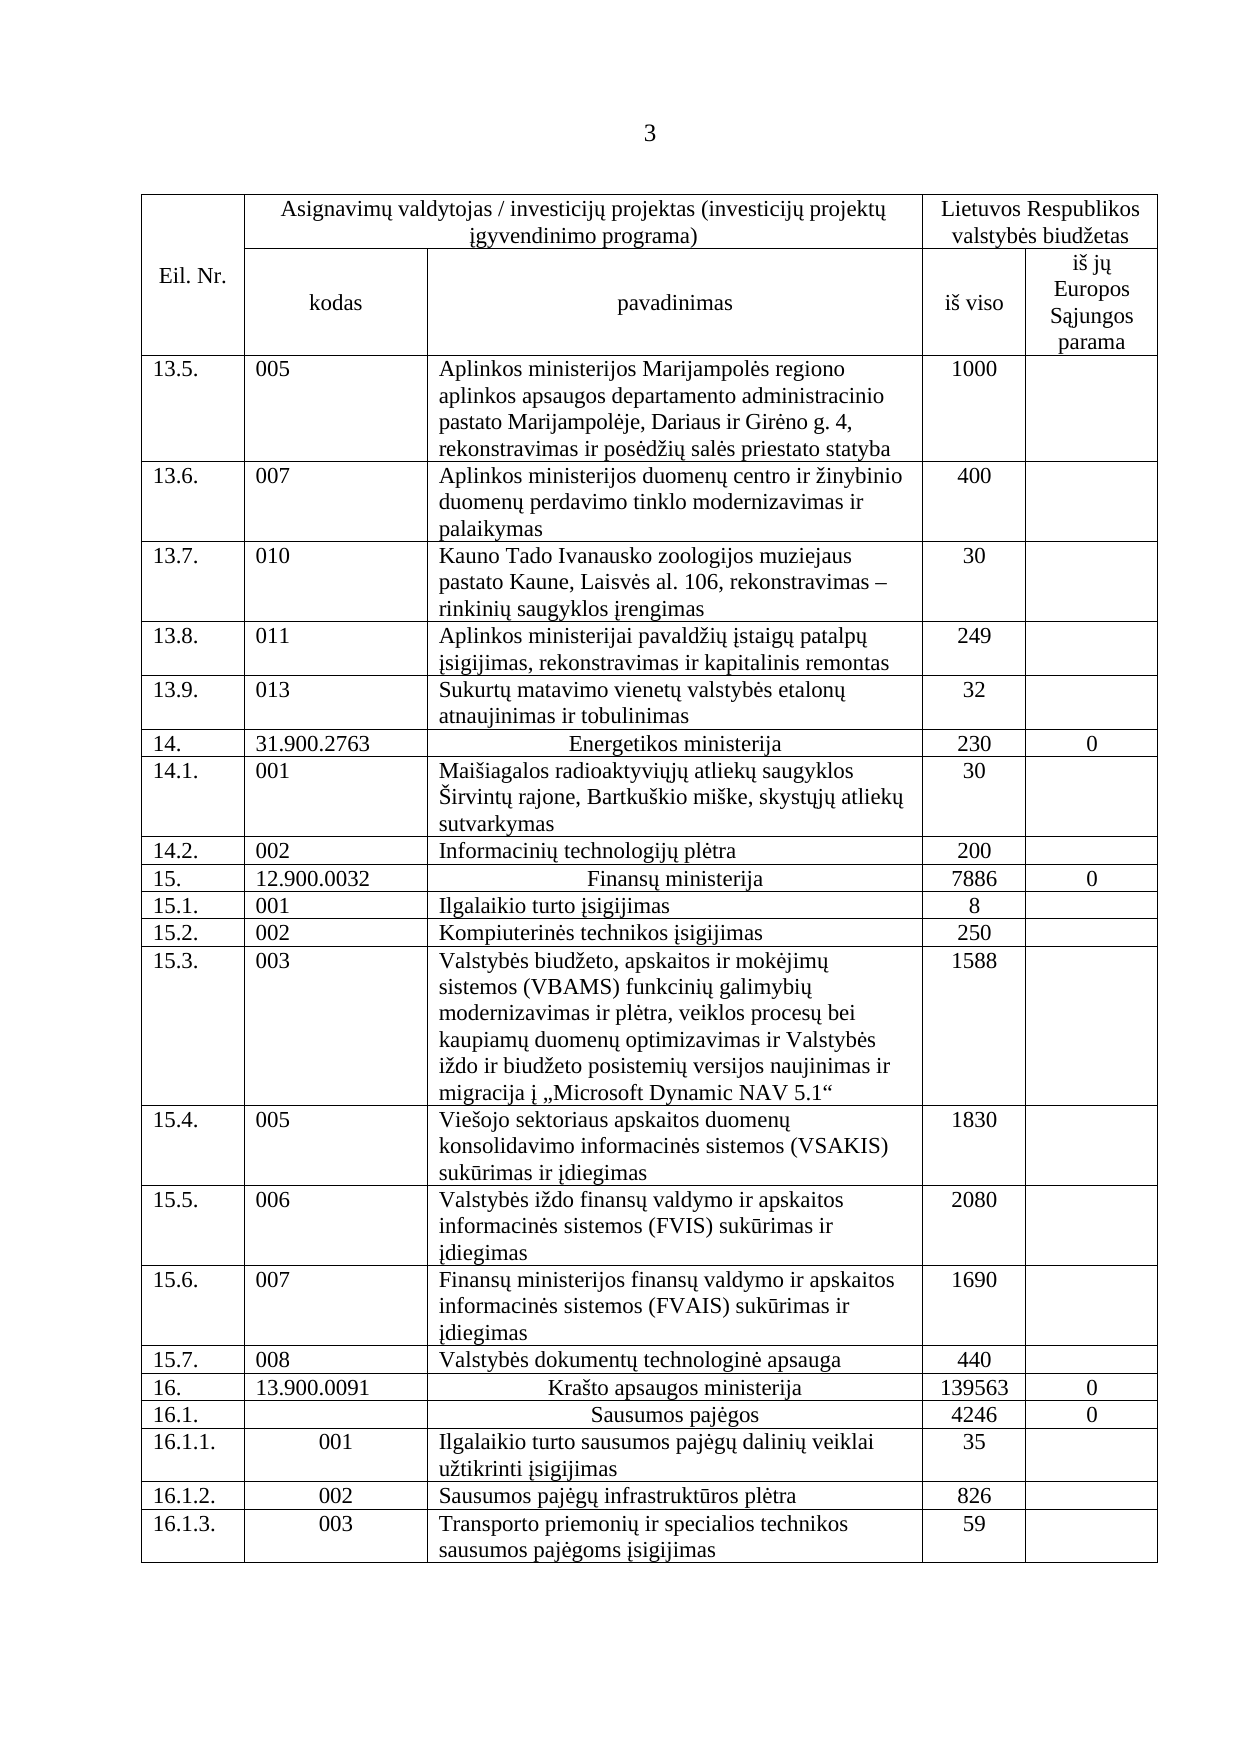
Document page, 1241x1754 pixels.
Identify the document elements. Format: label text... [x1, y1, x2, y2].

table_cell 0 [1026, 1401, 1157, 1427]
table_cell 8 [923, 892, 1025, 918]
table_cell [1026, 1346, 1157, 1373]
table_cell Valstybės biudžeto, apskaitos ir mokėjimų sistemos (VBAMS) funkcinių galimybių modernizavimas ir plėtra, veiklos procesų bei kaupiamų duomenų optimizavimas ir Valstybės iždo ir biudžeto posistemių versijos naujinimas ir migracija į „Microsoft Dynamic NAV 5.1“ [428, 947, 922, 1105]
table_cell [1026, 1429, 1157, 1481]
table_cell 4246 [923, 1401, 1025, 1427]
table_cell [1026, 1482, 1157, 1508]
table_cell 13.7. [142, 542, 244, 621]
table_cell 15.4. [142, 1106, 244, 1185]
table_cell 15.5. [142, 1186, 244, 1265]
table_cell Valstybės iždo finansų valdymo ir apskaitos informacinės sistemos (FVIS) sukūrimas ir įdiegimas [428, 1186, 922, 1265]
table_cell [1026, 1106, 1157, 1185]
table_cell 7886 [923, 865, 1025, 891]
table_cell 14. [142, 730, 244, 756]
table_cell [1026, 676, 1157, 729]
table_cell 15.6. [142, 1266, 244, 1345]
table_cell [1026, 837, 1157, 863]
table_cell 15.3. [142, 947, 244, 1105]
table_cell 15.2. [142, 919, 244, 946]
table_cell 011 [245, 622, 427, 675]
table_cell 826 [923, 1482, 1025, 1508]
table_cell Viešojo sektoriaus apskaitos duomenų konsolidavimo informacinės sistemos (VSAKIS) sukūrimas ir įdiegimas [428, 1106, 922, 1185]
table_cell 30 [923, 542, 1025, 621]
table_header Eil. Nr. [142, 195, 244, 354]
table_cell 006 [245, 1186, 427, 1265]
table_cell 16.1.2. [142, 1482, 244, 1508]
table_cell 139563 [923, 1374, 1025, 1400]
table_cell [1026, 1510, 1157, 1562]
table_cell 2080 [923, 1186, 1025, 1265]
table_cell Informacinių technologijų plėtra [428, 837, 922, 863]
table_cell iš jų Europos Sąjungos parama [1026, 249, 1157, 354]
table_cell 200 [923, 837, 1025, 863]
table_cell 15.7. [142, 1346, 244, 1373]
table_cell iš viso [923, 249, 1025, 354]
table_cell Transporto priemonių ir specialios technikos sausumos pajėgoms įsigijimas [428, 1510, 922, 1562]
table_cell [1026, 757, 1157, 836]
table_cell [1026, 622, 1157, 675]
table_cell 003 [245, 1510, 427, 1562]
table_cell 005 [245, 1106, 427, 1185]
table_cell 1000 [923, 356, 1025, 461]
table_cell 16.1.3. [142, 1510, 244, 1562]
table_cell 16.1. [142, 1401, 244, 1427]
table_cell 16. [142, 1374, 244, 1400]
table_cell 249 [923, 622, 1025, 675]
table_cell 0 [1026, 865, 1157, 891]
table_cell Energetikos ministerija [428, 730, 922, 756]
table_cell 002 [245, 837, 427, 863]
table_cell [1026, 356, 1157, 461]
table_cell 001 [245, 892, 427, 918]
table_cell Aplinkos ministerijos Marijampolės regiono aplinkos apsaugos departamento administracinio pastato Marijampolėje, Dariaus ir Girėno g. 4, rekonstravimas ir posėdžių salės priestato statyba [428, 356, 922, 461]
table_cell Sausumos pajėgų infrastruktūros plėtra [428, 1482, 922, 1508]
table_cell Kompiuterinės technikos įsigijimas [428, 919, 922, 946]
table_cell 008 [245, 1346, 427, 1373]
table_cell pavadinimas [428, 249, 922, 354]
table_cell 12.900.0032 [245, 865, 427, 891]
table_cell 001 [245, 1429, 427, 1481]
table_cell 1588 [923, 947, 1025, 1105]
table_cell 30 [923, 757, 1025, 836]
table_cell 003 [245, 947, 427, 1105]
table_cell 013 [245, 676, 427, 729]
table_cell 1690 [923, 1266, 1025, 1345]
table_cell 15. [142, 865, 244, 891]
table_cell 250 [923, 919, 1025, 946]
table_cell 13.5. [142, 356, 244, 461]
table_cell [1026, 947, 1157, 1105]
table_cell 14.1. [142, 757, 244, 836]
table_cell Ilgalaikio turto sausumos pajėgų dalinių veiklai užtikrinti įsigijimas [428, 1429, 922, 1481]
table_cell [1026, 919, 1157, 946]
table_cell [1026, 892, 1157, 918]
table_cell [1026, 1186, 1157, 1265]
table_header Lietuvos Respublikos valstybės biudžetas [923, 195, 1157, 248]
table_cell 16.1.1. [142, 1429, 244, 1481]
table_cell 1830 [923, 1106, 1025, 1185]
table_cell 005 [245, 356, 427, 461]
table_cell 230 [923, 730, 1025, 756]
table_cell Sukurtų matavimo vienetų valstybės etalonų atnaujinimas ir tobulinimas [428, 676, 922, 729]
table_cell 13.6. [142, 462, 244, 541]
table_cell 0 [1026, 1374, 1157, 1400]
table_cell 13.900.0091 [245, 1374, 427, 1400]
table_cell [245, 1401, 427, 1427]
table_cell 002 [245, 919, 427, 946]
table_cell Aplinkos ministerijos duomenų centro ir žinybinio duomenų perdavimo tinklo modernizavimas ir palaikymas [428, 462, 922, 541]
table_cell 007 [245, 1266, 427, 1345]
table_cell Sausumos pajėgos [428, 1401, 922, 1427]
table_cell 001 [245, 757, 427, 836]
table_cell 007 [245, 462, 427, 541]
table_cell Aplinkos ministerijai pavaldžių įstaigų patalpų įsigijimas, rekonstravimas ir kapitalinis remontas [428, 622, 922, 675]
table_header Asignavimų valdytojas / investicijų projektas (investicijų projektų įgyvendinimo programa) [245, 195, 922, 248]
table_cell 002 [245, 1482, 427, 1508]
table_cell Kauno Tado Ivanausko zoologijos muziejaus pastato Kaune, Laisvės al. 106, rekonstravimas – rinkinių saugyklos įrengimas [428, 542, 922, 621]
table_cell 14.2. [142, 837, 244, 863]
table_cell 31.900.2763 [245, 730, 427, 756]
table_cell 13.9. [142, 676, 244, 729]
table_cell 440 [923, 1346, 1025, 1373]
table_cell [1026, 1266, 1157, 1345]
table_cell Valstybės dokumentų technologinė apsauga [428, 1346, 922, 1373]
table_cell 59 [923, 1510, 1025, 1562]
table_cell Finansų ministerija [428, 865, 922, 891]
table_cell [1026, 462, 1157, 541]
table_cell kodas [245, 249, 427, 354]
table_cell Ilgalaikio turto įsigijimas [428, 892, 922, 918]
table_cell 32 [923, 676, 1025, 729]
table_cell 15.1. [142, 892, 244, 918]
table_cell [1026, 542, 1157, 621]
table_cell 35 [923, 1429, 1025, 1481]
table_cell 0 [1026, 730, 1157, 756]
table_cell 13.8. [142, 622, 244, 675]
table_cell Finansų ministerijos finansų valdymo ir apskaitos informacinės sistemos (FVAIS) sukūrimas ir įdiegimas [428, 1266, 922, 1345]
table_cell Krašto apsaugos ministerija [428, 1374, 922, 1400]
table_cell 010 [245, 542, 427, 621]
table_cell 400 [923, 462, 1025, 541]
table_cell Maišiagalos radioaktyviųjų atliekų saugyklos Širvintų rajone, Bartkuškio miške, skystųjų atliekų sutvarkymas [428, 757, 922, 836]
